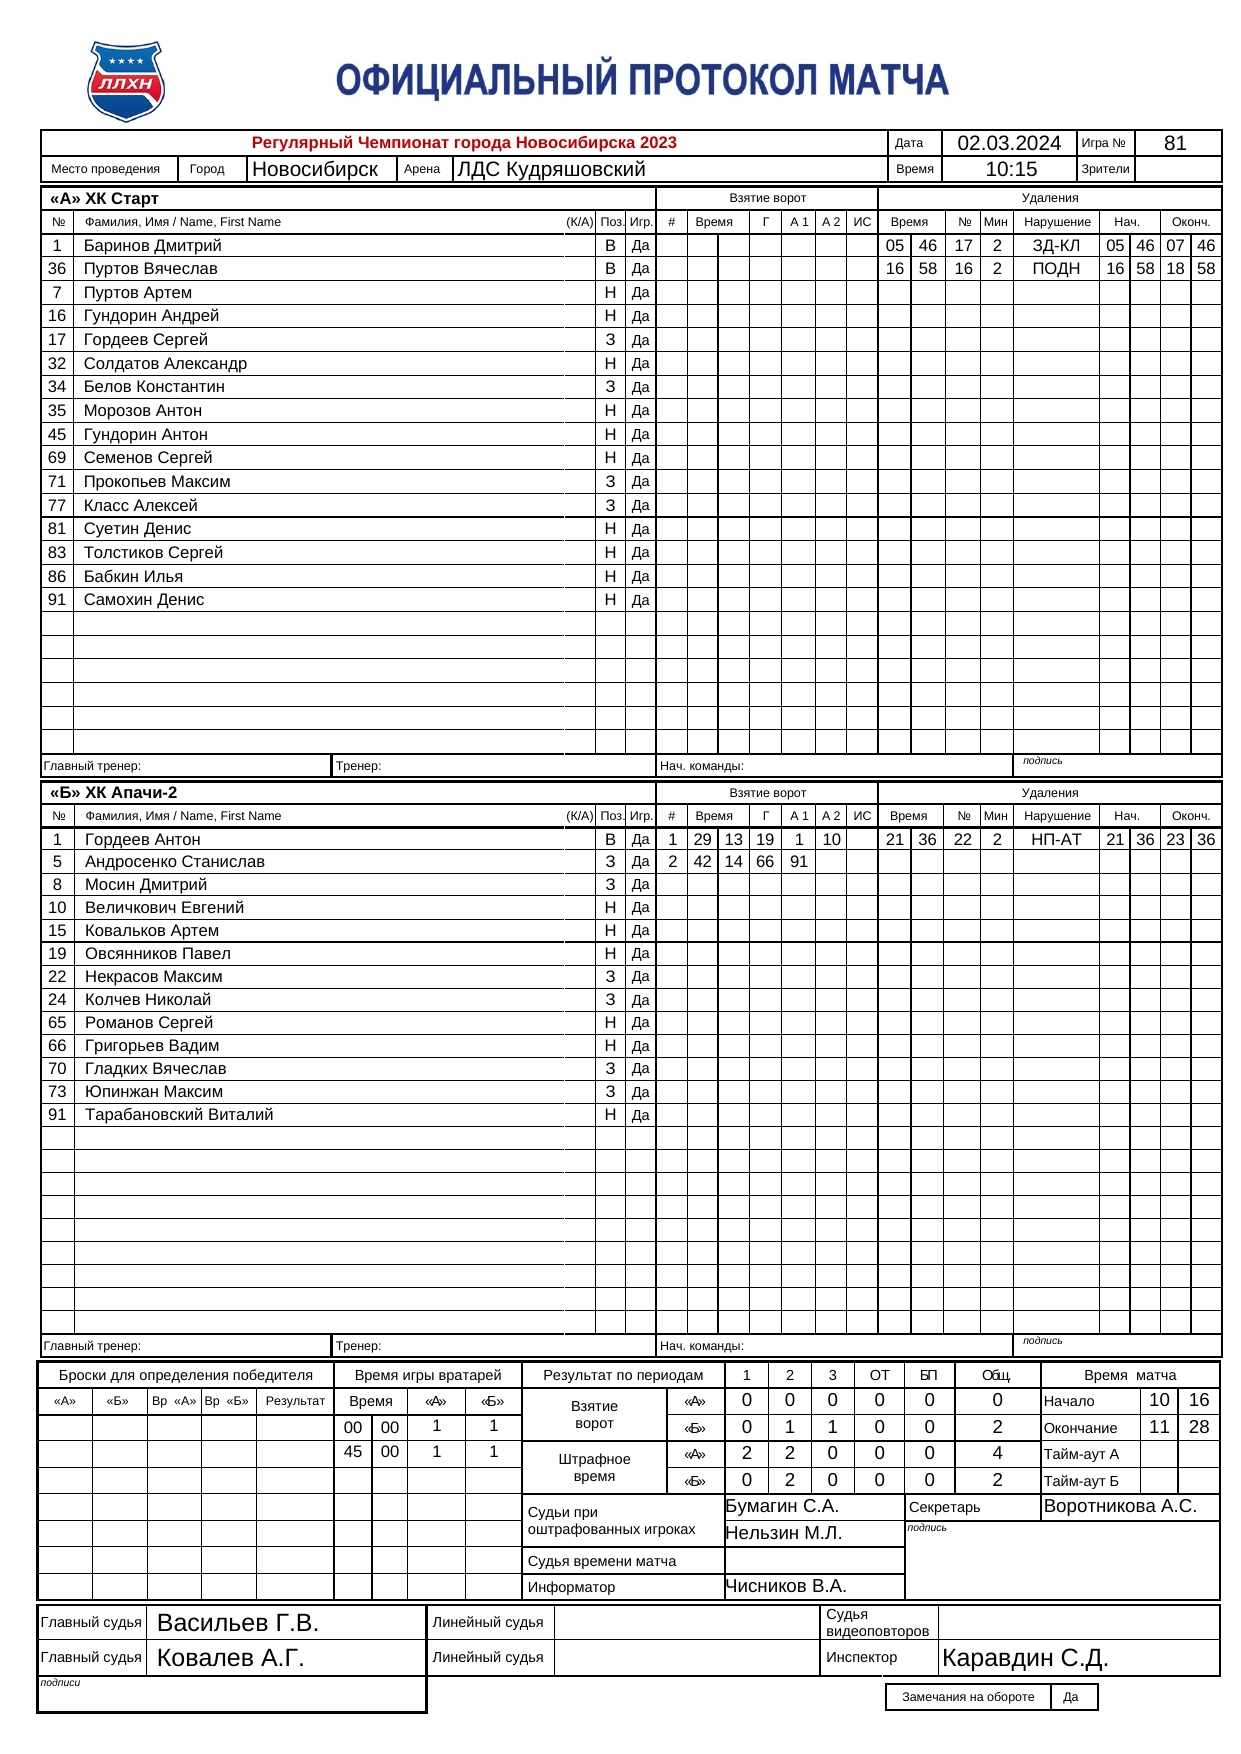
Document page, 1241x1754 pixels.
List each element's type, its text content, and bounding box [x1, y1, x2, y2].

table_cell [847, 518, 877, 540]
table_cell [816, 470, 846, 493]
table_cell [944, 966, 980, 987]
table_cell 0 [956, 1389, 1040, 1413]
table_cell [816, 1173, 846, 1195]
table_cell [1131, 966, 1160, 987]
table_cell [782, 966, 815, 987]
table_cell [1161, 518, 1190, 540]
table_cell [565, 235, 595, 256]
table_cell [1131, 1219, 1160, 1241]
table_cell [1100, 1035, 1129, 1057]
table_cell [657, 707, 687, 729]
table_cell [719, 281, 749, 303]
table_cell [1161, 1196, 1190, 1218]
table_cell [719, 1219, 749, 1241]
table_cell [1161, 1242, 1190, 1264]
table_cell [782, 943, 815, 964]
table_cell Игр. [626, 211, 655, 233]
table_cell [816, 850, 846, 872]
table_cell [912, 1127, 943, 1149]
table_cell [565, 518, 595, 540]
table_cell [782, 636, 815, 658]
table_cell [1161, 423, 1190, 445]
table_cell [879, 588, 910, 611]
table_cell [42, 659, 73, 682]
table_cell [847, 1058, 877, 1079]
table_cell [719, 1058, 749, 1079]
table_cell [42, 636, 73, 658]
table_cell [879, 281, 910, 303]
table_cell Н [596, 399, 625, 422]
table_cell [565, 966, 595, 987]
table_cell [408, 1547, 465, 1573]
table_cell [750, 1058, 781, 1079]
table_cell [1192, 683, 1221, 706]
table_cell [657, 423, 687, 445]
table_cell [148, 1441, 201, 1467]
table_cell [847, 896, 877, 918]
table_cell [981, 966, 1013, 987]
table_cell [1100, 541, 1129, 564]
table_cell [981, 730, 1013, 753]
table_cell 1 [466, 1441, 521, 1467]
table_cell 21 [879, 829, 910, 849]
table_cell [981, 636, 1013, 658]
table_cell [750, 1288, 781, 1310]
table_cell [946, 399, 980, 422]
table_header 1 [726, 1363, 768, 1387]
table_cell [657, 352, 687, 374]
table_cell 2 [769, 1468, 811, 1493]
table_cell [944, 1196, 980, 1218]
table_cell [39, 1441, 92, 1467]
table_cell [816, 399, 846, 422]
table_cell 0 [769, 1389, 811, 1413]
table_cell [1161, 1265, 1190, 1287]
table_cell [1100, 636, 1129, 658]
table_cell 29 [688, 829, 717, 849]
table_cell [39, 1521, 92, 1546]
table_cell [565, 1012, 595, 1033]
table_cell [879, 541, 910, 564]
table_cell [816, 1035, 846, 1057]
table_cell [1192, 636, 1221, 658]
table_cell [782, 257, 815, 280]
table_cell [1100, 588, 1129, 611]
table_cell [782, 1173, 815, 1195]
table_cell [816, 1219, 846, 1241]
table_cell [1014, 1311, 1099, 1333]
table_cell [1014, 1288, 1099, 1310]
table_cell [782, 1288, 815, 1310]
table_cell [1192, 541, 1221, 564]
table_header Взятие ворот [657, 783, 877, 803]
table_cell [148, 1547, 201, 1573]
table_cell [912, 565, 945, 587]
table_cell [688, 1150, 717, 1172]
table_cell [1192, 943, 1221, 964]
table_cell [912, 470, 945, 493]
table_cell [657, 494, 687, 516]
table_cell [657, 235, 687, 256]
table_cell [944, 1081, 980, 1103]
table_cell [1131, 1173, 1160, 1195]
table_cell Григорьев Вадим [75, 1035, 564, 1057]
table_cell Начало [1042, 1389, 1140, 1413]
table_cell 71 [42, 470, 73, 493]
table_cell [946, 423, 980, 445]
table_cell [42, 1150, 74, 1172]
table_cell [1014, 874, 1099, 895]
table_cell [912, 352, 945, 374]
table_cell [981, 1242, 1013, 1264]
table_cell [1161, 1127, 1190, 1149]
table_cell [202, 1547, 256, 1573]
table_header Общ. [956, 1363, 1040, 1387]
table_cell [912, 896, 943, 918]
table_cell 22 [944, 829, 980, 849]
table_cell [1014, 1173, 1099, 1195]
table_cell [816, 966, 846, 987]
table_cell [565, 874, 595, 895]
table_cell Нельзин М.Л. [726, 1521, 904, 1546]
table_cell [912, 1265, 943, 1287]
table_cell [565, 328, 595, 351]
table_cell Н [596, 1035, 625, 1057]
table_cell [981, 612, 1013, 634]
table_cell 0 [905, 1415, 954, 1440]
table_cell [596, 1219, 625, 1241]
table_cell [946, 588, 980, 611]
table_cell 0 [855, 1468, 904, 1493]
table_cell [879, 966, 910, 987]
table_cell Время [335, 1389, 407, 1413]
table_header Замечания на обороте [887, 1685, 1050, 1709]
table_cell 00 [335, 1416, 371, 1440]
table_cell [1131, 446, 1160, 469]
table_cell [657, 305, 687, 327]
table_cell [1131, 328, 1160, 351]
table_cell [719, 1288, 749, 1310]
table_cell [847, 730, 877, 753]
table_cell [1131, 896, 1160, 918]
table_cell [148, 1416, 201, 1440]
table_cell [1014, 1242, 1099, 1264]
table_cell [1014, 446, 1099, 469]
table_cell [626, 1196, 655, 1218]
table_cell [335, 1574, 371, 1599]
table_cell [847, 612, 877, 634]
table_cell [1192, 874, 1221, 895]
table_header «А» ХК Старт [42, 188, 655, 209]
table_cell 0 [726, 1389, 768, 1413]
table_cell Поз. [596, 805, 625, 826]
table_cell Колчев Николай [75, 989, 564, 1011]
table_cell Гундорин Антон [74, 423, 564, 445]
table_cell [373, 1494, 407, 1520]
table_cell [1192, 1219, 1221, 1241]
table_cell [1161, 683, 1190, 706]
table_cell [75, 1288, 564, 1310]
table_cell ЛДС Кудряшовский [454, 157, 887, 181]
table_cell [981, 1058, 1013, 1079]
table_cell [657, 565, 687, 587]
table_cell [1100, 446, 1129, 469]
table_cell [1131, 588, 1160, 611]
table_cell 0 [812, 1468, 854, 1493]
table_cell [879, 352, 910, 374]
table_cell [946, 541, 980, 564]
table_cell [1192, 1311, 1221, 1333]
table_cell [782, 1058, 815, 1079]
table_cell 1 [408, 1441, 465, 1467]
table_cell [981, 1196, 1013, 1218]
table_cell [1141, 1441, 1177, 1467]
table_cell [816, 541, 846, 564]
table_cell [408, 1574, 465, 1599]
table_cell 1 [657, 829, 687, 849]
table_cell «А» [39, 1389, 92, 1413]
table_cell 10 [816, 829, 846, 849]
table_cell 45 [335, 1441, 371, 1467]
table_cell [565, 683, 595, 706]
table_cell Да [626, 829, 655, 849]
table_cell 45 [42, 423, 73, 445]
table_cell [946, 565, 980, 587]
table_cell [1014, 305, 1099, 327]
table_cell [93, 1494, 147, 1520]
table_cell [1131, 1150, 1160, 1172]
table_cell [626, 612, 655, 634]
table_cell [719, 257, 749, 280]
table_cell [688, 920, 717, 941]
table_cell [782, 1104, 815, 1126]
table_cell [657, 1219, 687, 1241]
table_cell [93, 1547, 147, 1573]
table_cell 10 [1141, 1389, 1177, 1413]
table_cell [816, 376, 846, 398]
table_cell [657, 541, 687, 564]
table_cell [816, 257, 846, 280]
table_cell [816, 1127, 846, 1149]
table_cell [1100, 659, 1129, 682]
table_cell [1161, 874, 1190, 895]
table_cell [1014, 659, 1099, 682]
table_cell [912, 850, 943, 872]
table_cell 46 [1192, 235, 1221, 256]
table_cell [1161, 281, 1190, 303]
table_cell «А» [408, 1389, 465, 1413]
table_cell [946, 305, 980, 327]
table_cell [816, 874, 846, 895]
table_cell Да [626, 1058, 655, 1079]
table_cell [657, 1196, 687, 1218]
table_cell [879, 1012, 910, 1033]
table_cell Овсянников Павел [75, 943, 564, 964]
table_cell [1161, 1035, 1190, 1057]
table_cell З [596, 850, 625, 872]
table_cell [565, 446, 595, 469]
table_cell [782, 707, 815, 729]
table_cell [750, 376, 781, 398]
table_cell [93, 1441, 147, 1467]
table_cell [1100, 352, 1129, 374]
table_cell [596, 1173, 625, 1195]
table_cell [981, 920, 1013, 941]
table_cell [816, 328, 846, 351]
table_cell [944, 1150, 980, 1172]
table_cell [912, 1104, 943, 1126]
table_cell [1100, 1173, 1129, 1195]
table_cell 18 [1161, 257, 1190, 280]
table_cell [1131, 989, 1160, 1011]
table_cell 13 [719, 829, 749, 849]
table_cell [879, 565, 910, 587]
table_cell [879, 1311, 910, 1333]
table_cell [719, 565, 749, 587]
table_cell Да [626, 494, 655, 516]
table_cell подпись [1014, 1335, 1221, 1356]
table_cell [719, 896, 749, 918]
table_cell 58 [912, 257, 945, 280]
table_cell Каравдин С.Д. [939, 1640, 1219, 1675]
table_cell [816, 1104, 846, 1126]
table_cell [688, 707, 717, 729]
table_cell [847, 494, 877, 516]
table_cell [1014, 612, 1099, 634]
table_cell [981, 707, 1013, 729]
table_cell Бумагин С.А. [726, 1495, 904, 1520]
table_cell [879, 1288, 910, 1310]
table_cell Новосибирск [248, 157, 396, 181]
table_cell [688, 1196, 717, 1218]
table_cell [946, 328, 980, 351]
table_cell 66 [750, 850, 781, 872]
table_cell [1131, 281, 1160, 303]
table_cell [847, 989, 877, 1011]
table_cell [981, 683, 1013, 706]
table_cell [408, 1521, 465, 1546]
table_cell [466, 1521, 521, 1546]
table_cell [1131, 541, 1160, 564]
table_cell «Б» [668, 1468, 724, 1493]
table_cell 1 [812, 1415, 854, 1440]
table_cell [912, 494, 945, 516]
table_cell Н [596, 446, 625, 469]
table_cell Да [626, 305, 655, 327]
table_cell [750, 989, 781, 1011]
table_header Взятие ворот [657, 188, 877, 209]
table_cell (К/А) [565, 805, 595, 826]
table_cell 0 [726, 1415, 768, 1440]
table_cell [750, 966, 781, 987]
table_cell Самохин Денис [74, 588, 564, 611]
table_cell Да [626, 423, 655, 445]
table_cell [1100, 920, 1129, 941]
table_cell Результат [257, 1389, 333, 1413]
table_cell [946, 659, 980, 682]
table_cell [1131, 376, 1160, 398]
table_cell [74, 683, 564, 706]
table_cell [688, 612, 717, 634]
table_cell [981, 1219, 1013, 1241]
table_cell [1100, 1196, 1129, 1218]
table_cell Н [596, 305, 625, 327]
table_cell [42, 707, 73, 729]
table_cell [782, 235, 815, 256]
table_cell [626, 1219, 655, 1241]
table_cell [750, 896, 781, 918]
table_cell [1131, 636, 1160, 658]
table_cell [847, 305, 877, 327]
table_cell [596, 1311, 625, 1333]
table_cell [565, 1311, 595, 1333]
table_cell Ковальков Артем [75, 920, 564, 941]
table_header «Б» ХК Апачи-2 [42, 783, 655, 803]
table_cell [565, 1058, 595, 1079]
table_cell [782, 352, 815, 374]
table_cell 35 [42, 399, 73, 422]
table_cell [1014, 707, 1099, 729]
table_cell [782, 423, 815, 445]
table_cell [981, 518, 1013, 540]
table_cell [946, 518, 980, 540]
table_cell [1100, 1127, 1129, 1149]
table_cell В [596, 257, 625, 280]
table_cell [626, 1127, 655, 1149]
table_cell Арена [398, 157, 452, 181]
table_cell [912, 399, 945, 422]
table_cell [939, 1606, 1219, 1639]
table_cell [42, 1265, 74, 1287]
table_cell З [596, 989, 625, 1011]
table_cell Главный тренер: [42, 1335, 330, 1356]
table_cell [879, 305, 910, 327]
table_cell [816, 305, 846, 327]
table_cell [257, 1468, 333, 1493]
table_cell [912, 305, 945, 327]
table_cell ИС [847, 211, 877, 233]
table_cell [944, 989, 980, 1011]
table_cell [1192, 352, 1221, 374]
table_cell [981, 989, 1013, 1011]
table_cell [1192, 1150, 1221, 1172]
table_cell [1100, 518, 1129, 540]
table_cell [596, 730, 625, 753]
table_cell [750, 1012, 781, 1033]
table_cell [626, 683, 655, 706]
table_cell [782, 565, 815, 587]
table_cell Андросенко Станислав [75, 850, 564, 872]
table_cell 16 [42, 305, 73, 327]
table_cell [750, 1104, 781, 1126]
table_cell [1161, 707, 1190, 729]
table_cell [596, 1150, 625, 1172]
table_cell [981, 281, 1013, 303]
table_cell [1014, 423, 1099, 445]
table_cell [719, 683, 749, 706]
table_cell [688, 966, 717, 987]
table_cell Игр. [626, 805, 655, 826]
table_cell [719, 588, 749, 611]
table_cell [257, 1574, 333, 1599]
table_cell [847, 683, 877, 706]
table_cell [596, 1242, 625, 1264]
table_cell [981, 1012, 1013, 1033]
table_cell [750, 1035, 781, 1057]
table_cell Тренер: [333, 755, 655, 776]
table_cell [657, 1127, 687, 1149]
table_cell [257, 1521, 333, 1546]
table_cell [719, 707, 749, 729]
table_cell 2 [726, 1442, 768, 1467]
table_cell [657, 920, 687, 941]
table_cell [1014, 328, 1099, 351]
table_cell [1136, 157, 1221, 181]
table_cell [782, 1150, 815, 1172]
table_cell [596, 659, 625, 682]
table_cell [816, 518, 846, 540]
table_cell [719, 470, 749, 493]
table_cell [42, 1127, 74, 1149]
table_cell [879, 920, 910, 941]
table_cell [816, 1265, 846, 1287]
table_cell [782, 399, 815, 422]
table_cell Толстиков Сергей [74, 541, 564, 564]
table_cell НП-АТ [1014, 829, 1099, 849]
table_cell Да [626, 235, 655, 256]
table_cell Линейный судья [428, 1606, 554, 1639]
table_cell [1161, 1173, 1190, 1195]
table_cell 11 [1141, 1415, 1177, 1440]
table_cell Белов Константин [74, 376, 564, 398]
table_cell [688, 328, 717, 351]
table_cell [565, 730, 595, 753]
table_cell [1161, 494, 1190, 516]
table_cell Некрасов Максим [75, 966, 564, 987]
table_cell [565, 659, 595, 682]
table_cell [1014, 518, 1099, 540]
table_cell Н [596, 943, 625, 964]
table_cell [816, 1058, 846, 1079]
table_cell [912, 328, 945, 351]
table_cell Мин [981, 805, 1013, 826]
table_cell [816, 612, 846, 634]
table_cell ПОДН [1014, 257, 1099, 280]
table_cell [1014, 1012, 1099, 1033]
table_cell [688, 588, 717, 611]
table_cell [981, 494, 1013, 516]
table_cell Да [626, 565, 655, 587]
table_cell [202, 1468, 256, 1493]
table_cell [912, 1173, 943, 1195]
table_cell [782, 518, 815, 540]
table_cell [1014, 730, 1099, 753]
table_cell [981, 659, 1013, 682]
table_cell Время [879, 211, 945, 233]
table_cell [879, 1242, 910, 1264]
table_cell 58 [1192, 257, 1221, 280]
table_cell Нач. команды: [657, 755, 1012, 776]
table_cell [688, 470, 717, 493]
table_header Время игры вратарей [335, 1363, 521, 1387]
table_cell [74, 730, 564, 753]
table_cell [1100, 494, 1129, 516]
table_cell [626, 730, 655, 753]
table_cell [782, 494, 815, 516]
table_cell [466, 1494, 521, 1520]
table_cell Секретарь [906, 1495, 1040, 1520]
table_cell Н [596, 1012, 625, 1033]
table_cell [719, 966, 749, 987]
table_cell [1192, 707, 1221, 729]
table_cell [257, 1441, 333, 1467]
table_cell [1161, 1104, 1190, 1126]
table_cell Да [626, 1081, 655, 1103]
table_cell [596, 1196, 625, 1218]
table_cell [816, 1150, 846, 1172]
table_cell [883, 1677, 1220, 1681]
table_cell 34 [42, 376, 73, 398]
table_cell Н [596, 896, 625, 918]
table_cell З [596, 1058, 625, 1079]
table_cell [688, 659, 717, 682]
table_cell подпись [906, 1522, 1219, 1599]
table_cell [847, 470, 877, 493]
table_cell [596, 1265, 625, 1287]
table_cell 0 [855, 1442, 904, 1467]
table_cell Главный судья [39, 1640, 146, 1675]
table_cell 24 [42, 989, 74, 1011]
table_cell [912, 989, 943, 1011]
table_cell [981, 470, 1013, 493]
table_cell [879, 1035, 910, 1057]
table_cell [944, 1127, 980, 1149]
table_cell 4 [956, 1442, 1040, 1467]
table_cell [981, 1104, 1013, 1126]
table_cell [565, 920, 595, 941]
table_cell [981, 446, 1013, 469]
table_cell Н [596, 1104, 625, 1126]
table_cell [565, 989, 595, 1011]
table_cell [565, 1150, 595, 1172]
table_cell [847, 565, 877, 587]
table_header Броски для определения победителя [39, 1363, 333, 1387]
table_cell 8 [42, 874, 74, 895]
table_cell 22 [42, 966, 74, 987]
table_cell 19 [750, 829, 781, 849]
table_cell [782, 1012, 815, 1033]
table_cell Да [626, 399, 655, 422]
table_cell [657, 1242, 687, 1264]
table_cell [719, 328, 749, 351]
table_cell «А» [668, 1442, 724, 1467]
table_cell [782, 683, 815, 706]
table_cell [257, 1494, 333, 1520]
table_cell [93, 1468, 147, 1493]
table_cell [657, 612, 687, 634]
table_cell 46 [912, 235, 945, 256]
table_cell [555, 1606, 819, 1639]
table_cell [719, 305, 749, 327]
table_cell Фамилия, Имя / Name, First Name [74, 211, 565, 233]
table_cell # [657, 211, 687, 233]
table_cell [719, 235, 749, 256]
table_cell [1192, 1173, 1221, 1195]
table_cell [657, 1104, 687, 1126]
table_cell [74, 612, 564, 634]
table_cell [750, 730, 781, 753]
table_cell [750, 1081, 781, 1103]
table_cell [565, 1242, 595, 1264]
table_cell [879, 989, 910, 1011]
table_cell [912, 518, 945, 540]
table_cell 05 [879, 235, 910, 256]
table_cell [719, 636, 749, 658]
table_cell Да [626, 1104, 655, 1126]
table_cell [565, 1035, 595, 1057]
table_cell [42, 1311, 74, 1333]
table_cell [688, 683, 717, 706]
table_cell Время [688, 211, 749, 233]
table_cell [657, 446, 687, 469]
table_cell [1100, 305, 1129, 327]
picture [5, 28, 1179, 129]
table_cell Семенов Сергей [74, 446, 564, 469]
table_cell [847, 659, 877, 682]
table_cell [944, 1012, 980, 1033]
table_cell [750, 235, 781, 256]
table_cell [1014, 1265, 1099, 1287]
table_cell [1100, 612, 1129, 634]
table_cell [944, 1242, 980, 1264]
table_cell [1014, 1035, 1099, 1057]
table_cell 42 [688, 850, 717, 872]
table_cell [847, 943, 877, 964]
table_cell 0 [812, 1442, 854, 1467]
table_cell [1192, 565, 1221, 587]
table_cell 65 [42, 1012, 74, 1033]
table_cell [847, 1127, 877, 1149]
table_cell [1131, 470, 1160, 493]
table_cell [879, 1127, 910, 1149]
table_header Время матча [1042, 1363, 1219, 1387]
table_cell [74, 707, 564, 729]
table_cell [1161, 659, 1190, 682]
table_cell Да [626, 281, 655, 303]
table_cell [912, 588, 945, 611]
table_cell Чисников В.А. [726, 1575, 904, 1599]
table_cell [782, 328, 815, 351]
table_cell [657, 1265, 687, 1287]
table_cell 23 [1161, 829, 1190, 849]
table_cell [1192, 989, 1221, 1011]
table_cell [750, 588, 781, 611]
table_cell [719, 1150, 749, 1172]
table_header 2 [769, 1363, 811, 1387]
table_cell [335, 1547, 371, 1573]
table_cell [816, 1288, 846, 1310]
table_cell [847, 1288, 877, 1310]
table_cell [596, 612, 625, 634]
table_cell [688, 423, 717, 445]
table_cell [626, 1311, 655, 1333]
table_cell Информатор [523, 1575, 724, 1599]
table_cell [1014, 565, 1099, 587]
table_cell [847, 1081, 877, 1103]
table_cell [912, 659, 945, 682]
table_cell [981, 1127, 1013, 1149]
table_cell [565, 1265, 595, 1287]
table_cell [1192, 1265, 1221, 1287]
table_cell [847, 850, 877, 872]
table_cell [847, 920, 877, 941]
table_cell Гладких Вячеслав [75, 1058, 564, 1079]
table_cell [688, 352, 717, 374]
table_cell [93, 1574, 147, 1599]
table_cell [912, 1311, 943, 1333]
table_cell Гундорин Андрей [74, 305, 564, 327]
table_cell [1100, 423, 1129, 445]
table_cell [1161, 1012, 1190, 1033]
table_cell [657, 1081, 687, 1103]
table_header Результат по периодам [523, 1363, 724, 1387]
table_cell [750, 399, 781, 422]
table_cell [1161, 588, 1190, 611]
table_cell Н [596, 352, 625, 374]
table_cell [981, 874, 1013, 895]
table_cell Нач. [1100, 805, 1160, 826]
table_cell [782, 588, 815, 611]
table_cell А 2 [816, 805, 846, 826]
table_cell (К/А) [565, 211, 595, 233]
table_cell [750, 707, 781, 729]
table_cell Вр «А» [148, 1389, 201, 1413]
table_cell [946, 730, 980, 753]
table_cell [981, 1311, 1013, 1333]
table_cell [816, 1311, 846, 1333]
table_cell [750, 470, 781, 493]
table_cell [912, 1242, 943, 1264]
table_cell [782, 1081, 815, 1103]
table_cell Да [626, 1035, 655, 1057]
table_cell [750, 1127, 781, 1149]
table_cell [565, 1127, 595, 1149]
table_cell [688, 1173, 717, 1195]
table_cell 05 [1100, 235, 1129, 256]
table_cell 2 [956, 1415, 1040, 1440]
table_cell [719, 1035, 749, 1057]
table_cell Зрители [1078, 157, 1134, 181]
table_cell 70 [42, 1058, 74, 1079]
table_cell [981, 1081, 1013, 1103]
table_cell [1161, 612, 1190, 634]
table_cell [750, 446, 781, 469]
table_cell [981, 1173, 1013, 1195]
table_cell [981, 896, 1013, 918]
table_cell 77 [42, 494, 73, 516]
table_cell [657, 328, 687, 351]
table_cell [981, 850, 1013, 872]
table_cell 17 [42, 328, 73, 351]
table_header Дата [889, 131, 941, 155]
table_cell ЗД-КЛ [1014, 235, 1099, 256]
table_cell [373, 1547, 407, 1573]
table_cell [944, 1104, 980, 1126]
table_header 81 [1136, 131, 1221, 155]
table_cell [879, 943, 910, 964]
table_cell [946, 494, 980, 516]
table_cell 10 [42, 896, 74, 918]
table_cell [688, 565, 717, 587]
table_cell [1192, 1288, 1221, 1310]
table_cell [750, 257, 781, 280]
table_cell [565, 376, 595, 398]
table_cell [816, 1196, 846, 1218]
table_cell [1131, 1311, 1160, 1333]
table_cell Величкович Евгений [75, 896, 564, 918]
table_cell [148, 1468, 201, 1493]
table_cell [1014, 989, 1099, 1011]
table_cell [912, 1081, 943, 1103]
table_cell [1192, 518, 1221, 540]
table_cell [847, 281, 877, 303]
table_cell [879, 612, 910, 634]
table_cell А 1 [782, 211, 815, 233]
table_cell [1100, 470, 1129, 493]
table_cell [816, 636, 846, 658]
table_cell [688, 1081, 717, 1103]
table_cell [39, 1574, 92, 1599]
table_cell [1131, 1127, 1160, 1149]
table_cell [373, 1574, 407, 1599]
table_cell [75, 1219, 564, 1241]
table_cell Н [596, 541, 625, 564]
table_cell [1014, 541, 1099, 564]
table_cell [879, 683, 910, 706]
table_cell 2 [981, 257, 1013, 280]
table_cell [944, 1265, 980, 1287]
table_cell [750, 1219, 781, 1241]
table_cell [688, 376, 717, 398]
table_cell 36 [42, 257, 73, 280]
table_cell [688, 943, 717, 964]
table_cell [944, 1311, 980, 1333]
table_cell [1131, 1196, 1160, 1218]
table_cell [1100, 874, 1129, 895]
table_cell [626, 636, 655, 658]
table_cell [1131, 565, 1160, 587]
table_cell [719, 423, 749, 445]
table_cell 36 [1192, 829, 1221, 849]
table_cell Тайм-аут Б [1042, 1468, 1140, 1493]
table_cell [912, 636, 945, 658]
table_cell № [42, 211, 73, 233]
table_cell [565, 470, 595, 493]
table_cell [565, 1104, 595, 1126]
table_cell # [657, 805, 687, 826]
table_cell [565, 281, 595, 303]
table_cell 58 [1131, 257, 1160, 280]
table_cell [39, 1494, 92, 1520]
table_cell [373, 1468, 407, 1493]
table_cell [912, 1219, 943, 1241]
table_cell [1161, 920, 1190, 941]
table_cell [202, 1416, 256, 1440]
table_cell [816, 423, 846, 445]
table_cell [719, 659, 749, 682]
table_cell [1100, 1058, 1129, 1079]
table_cell [1161, 966, 1190, 987]
table_header БП [905, 1363, 954, 1387]
table_cell [750, 518, 781, 540]
table_cell [1014, 470, 1099, 493]
table_cell [782, 1219, 815, 1241]
table_cell [657, 1311, 687, 1333]
table_cell [565, 707, 595, 729]
table_cell [944, 943, 980, 964]
table_cell [1161, 1288, 1190, 1310]
table_cell 2 [956, 1468, 1040, 1493]
table_cell [719, 943, 749, 964]
table_cell [42, 1219, 74, 1241]
table_cell 73 [42, 1081, 74, 1103]
table_cell [847, 1150, 877, 1172]
table_cell [816, 989, 846, 1011]
table_cell [1014, 896, 1099, 918]
table_cell [688, 305, 717, 327]
table_cell [847, 352, 877, 374]
table_cell [719, 376, 749, 398]
table_cell Окончание [1042, 1415, 1140, 1440]
table_cell Пуртов Артем [74, 281, 564, 303]
table_cell [879, 896, 910, 918]
table_cell [466, 1468, 521, 1493]
table_cell [596, 707, 625, 729]
table_cell [335, 1521, 371, 1546]
table_cell [719, 1173, 749, 1195]
table_cell [75, 1265, 564, 1287]
table_cell Да [626, 376, 655, 398]
table_cell Да [626, 966, 655, 987]
table_cell Гордеев Антон [75, 829, 564, 849]
table_cell Солдатов Александр [74, 352, 564, 374]
table_cell [1161, 730, 1190, 753]
table_cell [981, 305, 1013, 327]
table_cell [1014, 588, 1099, 611]
table_cell [750, 352, 781, 374]
table_cell [782, 446, 815, 469]
table_cell 5 [42, 850, 74, 872]
table_cell В [596, 829, 625, 849]
table_cell [42, 683, 73, 706]
table_cell Юпинжан Максим [75, 1081, 564, 1103]
table_cell [750, 1173, 781, 1195]
table_cell [944, 1035, 980, 1057]
table_cell Взятие ворот [523, 1389, 666, 1440]
table_cell [782, 730, 815, 753]
table_cell [944, 896, 980, 918]
table_cell [879, 659, 910, 682]
table_cell [688, 730, 717, 753]
table_cell [1014, 636, 1099, 658]
table_cell [1192, 1127, 1221, 1149]
table_cell 7 [42, 281, 73, 303]
table_cell Тарабановский Виталий [75, 1104, 564, 1126]
table_cell [565, 1219, 595, 1241]
table_cell Фамилия, Имя / Name, First Name [75, 805, 565, 826]
table_cell [657, 896, 687, 918]
table_cell [879, 376, 910, 398]
table_cell [1100, 1311, 1129, 1333]
table_cell Воротникова А.С. [1042, 1495, 1219, 1520]
table_cell [1192, 470, 1221, 493]
table_cell Да [626, 446, 655, 469]
table_cell [565, 352, 595, 374]
table_cell [1131, 1012, 1160, 1033]
table_cell [1161, 376, 1190, 398]
table_cell [565, 541, 595, 564]
table_cell [565, 1288, 595, 1310]
table_cell [719, 874, 749, 895]
table_cell [879, 1196, 910, 1218]
table_cell [981, 1035, 1013, 1057]
table_cell [981, 352, 1013, 374]
table_cell [1014, 920, 1099, 941]
table_cell [1014, 1150, 1099, 1172]
table_cell [688, 1219, 717, 1241]
table_cell [626, 1173, 655, 1195]
table_cell Н [596, 423, 625, 445]
table_header Удаления [879, 188, 1221, 209]
table_cell подпись [1014, 755, 1221, 776]
table_cell [1131, 683, 1160, 706]
table_cell Оконч. [1161, 211, 1221, 233]
table_cell 36 [1131, 829, 1160, 849]
table_cell [565, 305, 595, 327]
table_cell [944, 1058, 980, 1079]
table_cell [688, 1058, 717, 1079]
table_cell [782, 1196, 815, 1218]
table_cell 16 [1100, 257, 1129, 280]
table_cell [1131, 612, 1160, 634]
table_cell [1141, 1468, 1177, 1493]
table_cell [944, 1288, 980, 1310]
table_cell [946, 376, 980, 398]
table_cell [1131, 850, 1160, 872]
table_cell З [596, 328, 625, 351]
table_cell [1099, 1682, 1220, 1711]
table_cell [688, 518, 717, 540]
table_cell [1100, 328, 1129, 351]
table_cell [466, 1574, 521, 1599]
table_cell Судья времени матча [523, 1548, 724, 1573]
table_cell [657, 257, 687, 280]
table_cell [1192, 896, 1221, 918]
table_cell [335, 1468, 371, 1493]
table_cell [657, 399, 687, 422]
table_cell Тренер: [333, 1335, 655, 1356]
table_cell 2 [981, 235, 1013, 256]
table_cell [1131, 518, 1160, 540]
table_cell 16 [879, 257, 910, 280]
table_cell [1014, 281, 1099, 303]
table_cell [847, 874, 877, 895]
table_cell Да [626, 989, 655, 1011]
table_cell № [946, 211, 980, 233]
table_cell [719, 352, 749, 374]
table_cell [981, 328, 1013, 351]
table_cell [1161, 1311, 1190, 1333]
table_cell [1131, 494, 1160, 516]
table_cell [816, 352, 846, 374]
table_cell [688, 281, 717, 303]
table_cell [847, 1311, 877, 1333]
table_cell [816, 896, 846, 918]
table_cell [719, 730, 749, 753]
table_cell [782, 989, 815, 1011]
table_cell [879, 1104, 910, 1126]
table_cell 2 [981, 829, 1013, 849]
table_cell Н [596, 920, 625, 941]
table_cell Да [626, 588, 655, 611]
table_cell [565, 829, 595, 849]
table_cell [719, 1265, 749, 1287]
table_cell [688, 1288, 717, 1310]
table_cell З [596, 874, 625, 895]
table_header Да [1052, 1685, 1097, 1709]
table_cell Время [688, 805, 749, 826]
table_cell [1192, 1035, 1221, 1057]
table_cell [879, 1058, 910, 1079]
table_cell [657, 730, 687, 753]
table_cell Г [750, 805, 781, 826]
table_cell [565, 612, 595, 634]
table_cell 0 [905, 1389, 954, 1413]
table_cell Нач. [1100, 211, 1160, 233]
table_cell [1100, 1242, 1129, 1264]
table_cell [1014, 399, 1099, 422]
table_cell 00 [373, 1441, 407, 1467]
table_cell [1100, 281, 1129, 303]
table_cell 0 [855, 1389, 904, 1413]
table_cell [1192, 305, 1221, 327]
table_cell [596, 683, 625, 706]
table_cell 1 [782, 829, 815, 849]
table_cell [1131, 920, 1160, 941]
table_cell 10:15 [943, 157, 1076, 181]
table_cell [946, 281, 980, 303]
table_cell [1100, 943, 1129, 964]
table_cell [946, 636, 980, 658]
table_cell [657, 376, 687, 398]
table_cell [981, 376, 1013, 398]
table_cell [688, 1127, 717, 1149]
table_cell [1161, 943, 1190, 964]
table_cell [1100, 683, 1129, 706]
table_cell [1192, 376, 1221, 398]
table_cell Время [889, 157, 941, 181]
table_cell Да [626, 352, 655, 374]
table_cell [912, 1196, 943, 1218]
table_cell [847, 235, 877, 256]
table_cell [782, 541, 815, 564]
table_cell Город [179, 157, 246, 181]
table_cell 32 [42, 352, 73, 374]
table_cell [93, 1521, 147, 1546]
table_cell [946, 612, 980, 634]
table_cell Бабкин Илья [74, 565, 564, 587]
table_cell [42, 612, 73, 634]
table_cell [42, 1173, 74, 1195]
table_cell Нарушение [1014, 805, 1099, 826]
table_cell [816, 730, 846, 753]
table_cell [1192, 1104, 1221, 1126]
table_cell [847, 966, 877, 987]
table_cell [657, 1012, 687, 1033]
table_cell [657, 1035, 687, 1057]
table_cell [719, 612, 749, 634]
table_cell [565, 850, 595, 872]
table_cell Штрафное время [523, 1442, 666, 1493]
table_cell [1014, 1081, 1099, 1103]
table_cell [1131, 707, 1160, 729]
table_cell [565, 1081, 595, 1103]
table_cell [1192, 1058, 1221, 1079]
table_cell [750, 541, 781, 564]
table_cell [1014, 943, 1099, 964]
table_cell [657, 518, 687, 540]
table_cell «Б» [668, 1415, 724, 1440]
table_cell А 2 [816, 211, 846, 233]
table_cell Н [596, 588, 625, 611]
table_cell 00 [373, 1416, 407, 1440]
table_cell [1100, 989, 1129, 1011]
table_cell 46 [1131, 235, 1160, 256]
table_cell [565, 588, 595, 611]
table_cell Линейный судья [428, 1640, 554, 1675]
table_cell [565, 494, 595, 516]
table_cell [816, 683, 846, 706]
table_cell [946, 470, 980, 493]
table_cell [879, 518, 910, 540]
table_cell [1131, 352, 1160, 374]
table_cell [816, 235, 846, 256]
table_cell Да [626, 257, 655, 280]
table_cell [1131, 1058, 1160, 1079]
table_cell [719, 1311, 749, 1333]
table_cell [847, 588, 877, 611]
table_cell [657, 683, 687, 706]
table_cell [1192, 1196, 1221, 1218]
table_cell [750, 943, 781, 964]
table_cell [879, 1173, 910, 1195]
table_cell [373, 1521, 407, 1546]
table_cell З [596, 376, 625, 398]
table_cell [1192, 966, 1221, 987]
table_cell [1161, 636, 1190, 658]
table_cell [1100, 966, 1129, 987]
table_cell [847, 829, 877, 849]
table_cell [912, 376, 945, 398]
table_cell [719, 1104, 749, 1126]
table_cell [750, 659, 781, 682]
table_cell [946, 707, 980, 729]
table_cell [879, 1219, 910, 1241]
table_cell [944, 874, 980, 895]
table_cell [847, 1035, 877, 1057]
table_cell Суетин Денис [74, 518, 564, 540]
table_cell [879, 328, 910, 351]
table_cell [981, 1265, 1013, 1287]
table_cell В [596, 235, 625, 256]
table_cell [688, 399, 717, 422]
table_cell [1131, 943, 1160, 964]
table_cell [719, 920, 749, 941]
table_cell Баринов Дмитрий [74, 235, 564, 256]
table_cell Морозов Антон [74, 399, 564, 422]
table_cell [816, 707, 846, 729]
table_cell [1100, 707, 1129, 729]
table_cell 15 [42, 920, 74, 941]
table_cell [946, 683, 980, 706]
table_header 02.03.2024 [943, 131, 1076, 155]
table_cell 0 [855, 1415, 904, 1440]
table_cell [912, 1058, 943, 1079]
table_header 3 [812, 1363, 854, 1387]
table_cell [565, 1196, 595, 1218]
table_cell Нарушение [1014, 211, 1099, 233]
table_cell 16 [946, 257, 980, 280]
table_cell 07 [1161, 235, 1190, 256]
table_cell [847, 636, 877, 658]
table_cell [688, 1104, 717, 1126]
table_cell Романов Сергей [75, 1012, 564, 1033]
table_cell [1131, 1288, 1160, 1310]
table_cell [1131, 1035, 1160, 1057]
table_cell 14 [719, 850, 749, 872]
table_cell [719, 1012, 749, 1033]
table_cell [816, 588, 846, 611]
table_cell [782, 305, 815, 327]
table_cell [202, 1494, 256, 1520]
table_cell [750, 1242, 781, 1264]
table_cell [688, 636, 717, 658]
table_cell [565, 943, 595, 964]
table_cell [42, 730, 73, 753]
table_cell [782, 612, 815, 634]
table_cell [879, 1265, 910, 1287]
table_cell [816, 943, 846, 964]
table_cell Да [626, 874, 655, 895]
table_cell [750, 494, 781, 516]
table_cell [688, 1035, 717, 1057]
table_cell [782, 1127, 815, 1149]
table_cell [981, 423, 1013, 445]
table_cell 36 [912, 829, 943, 849]
table_cell [39, 1547, 92, 1573]
table_cell Поз. [596, 211, 625, 233]
table_cell [879, 446, 910, 469]
table_cell [847, 1012, 877, 1033]
table_cell [816, 1242, 846, 1264]
table_cell [657, 1173, 687, 1195]
table_cell [657, 966, 687, 987]
table_cell [626, 659, 655, 682]
table_cell [750, 328, 781, 351]
table_cell [39, 1416, 92, 1440]
table_cell [1100, 1219, 1129, 1241]
table_cell [148, 1494, 201, 1520]
table_cell [1161, 1219, 1190, 1241]
table_cell 17 [946, 235, 980, 256]
table_cell [847, 399, 877, 422]
table_cell ИС [847, 805, 877, 826]
table_cell [847, 1173, 877, 1195]
table_cell 69 [42, 446, 73, 469]
table_cell [74, 659, 564, 682]
table_cell Класс Алексей [74, 494, 564, 516]
table_cell [719, 494, 749, 516]
table_cell [719, 399, 749, 422]
table_cell [719, 446, 749, 469]
table_cell [335, 1494, 371, 1520]
table_cell [657, 874, 687, 895]
table_cell [1014, 1058, 1099, 1079]
table_cell [39, 1468, 92, 1493]
table_cell [688, 989, 717, 1011]
table_cell [1192, 328, 1221, 351]
table_cell [1131, 423, 1160, 445]
table_cell [719, 518, 749, 540]
table_cell 1 [769, 1415, 811, 1440]
table_cell 86 [42, 565, 73, 587]
table_cell [879, 707, 910, 729]
table_cell Оконч. [1161, 805, 1221, 826]
table_cell [782, 1265, 815, 1287]
table_cell Да [626, 541, 655, 564]
table_cell 2 [769, 1442, 811, 1467]
table_cell [912, 874, 943, 895]
table_cell [1100, 1150, 1129, 1172]
table_cell Н [596, 281, 625, 303]
table_cell 83 [42, 541, 73, 564]
table_cell «А» [668, 1389, 724, 1413]
table_cell [688, 541, 717, 564]
table_cell Н [596, 518, 625, 540]
table_cell [75, 1127, 564, 1149]
table_cell [981, 943, 1013, 964]
table_cell Прокопьев Максим [74, 470, 564, 493]
table_cell [879, 730, 910, 753]
table_cell Да [626, 850, 655, 872]
table_cell [719, 989, 749, 1011]
table_cell 1 [42, 829, 74, 849]
table_cell [847, 541, 877, 564]
table_cell [782, 1311, 815, 1333]
table_cell [782, 281, 815, 303]
table_cell [782, 659, 815, 682]
table_cell [1161, 352, 1190, 374]
table_cell Время [879, 805, 943, 826]
table_cell [879, 874, 910, 895]
table_cell [912, 1012, 943, 1033]
table_cell [1179, 1441, 1219, 1467]
table_cell [1192, 588, 1221, 611]
table_cell Мосин Дмитрий [75, 874, 564, 895]
table_cell Васильев Г.В. [147, 1606, 425, 1639]
table_cell [1014, 1196, 1099, 1218]
table_cell [726, 1548, 904, 1573]
table_cell [688, 874, 717, 895]
table_cell [1014, 494, 1099, 516]
table_cell 91 [42, 1104, 74, 1126]
table_cell [1192, 730, 1221, 753]
table_cell Нач. команды: [657, 1335, 1012, 1356]
table_cell [688, 896, 717, 918]
table_cell [1161, 989, 1190, 1011]
table_cell [688, 1265, 717, 1287]
table_cell [202, 1521, 256, 1546]
table_cell 1 [466, 1416, 521, 1440]
table_cell [912, 541, 945, 564]
table_cell [1100, 1265, 1129, 1287]
table_cell [1131, 1242, 1160, 1264]
table_cell 28 [1179, 1415, 1219, 1440]
table_cell [847, 707, 877, 729]
table_cell 91 [782, 850, 815, 872]
table_cell [428, 1677, 882, 1711]
table_cell [1014, 1127, 1099, 1149]
table_cell [1014, 850, 1099, 872]
table_cell [944, 850, 980, 872]
table_cell З [596, 1081, 625, 1103]
table_cell [847, 1265, 877, 1287]
table_cell Главный тренер: [42, 755, 330, 776]
table_cell [981, 399, 1013, 422]
table_cell Инспектор [821, 1640, 938, 1675]
table_cell [1192, 612, 1221, 634]
table_cell [1131, 1081, 1160, 1103]
table_cell [782, 920, 815, 941]
table_cell [93, 1416, 147, 1440]
table_cell [202, 1574, 256, 1599]
table_cell «Б» [93, 1389, 147, 1413]
table_cell [688, 1311, 717, 1333]
table_cell [75, 1311, 564, 1333]
table_cell [408, 1468, 465, 1493]
table_cell [719, 1127, 749, 1149]
table_cell [596, 1288, 625, 1310]
table_cell [148, 1521, 201, 1546]
table_cell [879, 494, 910, 516]
table_cell [1161, 896, 1190, 918]
table_cell [912, 943, 943, 964]
table_cell [565, 636, 595, 658]
table_cell 16 [1179, 1389, 1219, 1413]
table_cell [626, 1265, 655, 1287]
table_header Удаления [879, 783, 1221, 803]
table_cell [657, 943, 687, 964]
table_cell [879, 636, 910, 658]
table_cell Да [626, 470, 655, 493]
table_cell 0 [905, 1468, 954, 1493]
table_cell [1131, 1265, 1160, 1287]
table_cell Да [626, 896, 655, 918]
table_cell [719, 1196, 749, 1218]
table_cell [596, 636, 625, 658]
table_cell [1192, 1012, 1221, 1033]
table_cell [42, 1242, 74, 1264]
table_cell [816, 446, 846, 469]
table_cell Ковалев А.Г. [147, 1640, 425, 1675]
table_cell [847, 1242, 877, 1264]
table_cell [688, 446, 717, 469]
table_cell 66 [42, 1035, 74, 1057]
table_cell [782, 896, 815, 918]
table_cell [750, 1150, 781, 1172]
table_cell [1161, 1058, 1190, 1079]
table_cell Вр «Б» [202, 1389, 256, 1413]
table_cell [565, 565, 595, 587]
table_cell [1192, 659, 1221, 682]
table_cell [816, 565, 846, 587]
table_cell 1 [42, 235, 73, 256]
table_cell [657, 636, 687, 658]
table_cell [944, 1219, 980, 1241]
table_cell [816, 494, 846, 516]
table_cell [944, 1173, 980, 1195]
table_cell [1014, 376, 1099, 398]
table_cell [75, 1173, 564, 1195]
table_cell [1161, 541, 1190, 564]
table_cell З [596, 470, 625, 493]
table_cell [565, 257, 595, 280]
table_cell [750, 565, 781, 587]
table_cell [626, 1242, 655, 1264]
table_cell Судья видеоповторов [821, 1606, 938, 1639]
table_cell [981, 565, 1013, 587]
table_cell [555, 1640, 819, 1675]
table_header Регулярный Чемпионат города Новосибирска 2023 [42, 131, 887, 155]
table_cell [257, 1547, 333, 1573]
table_cell [596, 1127, 625, 1149]
table_cell [1161, 850, 1190, 872]
table_cell подписи [39, 1677, 425, 1711]
table_cell [1192, 281, 1221, 303]
table_cell [1100, 1081, 1129, 1103]
table_cell [879, 423, 910, 445]
table_cell [688, 235, 717, 256]
table_cell [981, 588, 1013, 611]
table_cell [816, 1012, 846, 1033]
table_cell [847, 1196, 877, 1218]
table_cell 19 [42, 943, 74, 964]
table_cell [1100, 850, 1129, 872]
table_cell [750, 305, 781, 327]
table_cell [1161, 446, 1190, 469]
table_cell [688, 1012, 717, 1033]
table_cell [1192, 850, 1221, 872]
table_cell [750, 874, 781, 895]
table_cell [1100, 1104, 1129, 1126]
table_cell [657, 588, 687, 611]
table_cell [1100, 1012, 1129, 1033]
table_cell [719, 541, 749, 564]
table_cell 0 [726, 1468, 768, 1493]
table_cell [1161, 305, 1190, 327]
table_cell [688, 494, 717, 516]
table_cell Да [626, 518, 655, 540]
table_cell [42, 1196, 74, 1218]
table_cell 91 [42, 588, 73, 611]
table_cell [1131, 874, 1160, 895]
table_cell Главный судья [39, 1606, 146, 1639]
table_cell [946, 446, 980, 469]
table_cell [626, 1288, 655, 1310]
table_cell 2 [657, 850, 687, 872]
table_cell [750, 1265, 781, 1287]
table_cell [75, 1150, 564, 1172]
table_cell [816, 920, 846, 941]
table_cell [847, 446, 877, 469]
table_cell [688, 1242, 717, 1264]
table_cell [750, 920, 781, 941]
table_cell [879, 850, 910, 872]
table_cell [1192, 446, 1221, 469]
table_cell [1161, 328, 1190, 351]
table_cell [1131, 305, 1160, 327]
table_cell [879, 1150, 910, 1172]
table_cell [912, 612, 945, 634]
table_cell [1014, 683, 1099, 706]
table_cell Г [750, 211, 781, 233]
table_header ОТ [855, 1363, 904, 1387]
table_cell [42, 1288, 74, 1310]
table_cell [257, 1416, 333, 1440]
table_cell [1192, 423, 1221, 445]
table_cell [750, 1311, 781, 1333]
table_cell [912, 1150, 943, 1172]
table_cell [719, 1081, 749, 1103]
table_cell Мин [981, 211, 1013, 233]
table_cell [912, 423, 945, 445]
table_cell [626, 707, 655, 729]
table_cell [1192, 1081, 1221, 1103]
table_cell [1014, 352, 1099, 374]
table_cell [1100, 730, 1129, 753]
table_cell Место проведения [42, 157, 177, 181]
table_cell [719, 1242, 749, 1264]
table_cell [1131, 399, 1160, 422]
table_cell [782, 874, 815, 895]
table_cell [688, 257, 717, 280]
table_cell [1192, 399, 1221, 422]
table_cell [1161, 1150, 1190, 1172]
table_cell [847, 423, 877, 445]
table_cell [750, 612, 781, 634]
table_cell [750, 683, 781, 706]
table_cell [1192, 494, 1221, 516]
table_cell [981, 541, 1013, 564]
table_cell [750, 423, 781, 445]
table_cell [912, 920, 943, 941]
table_cell [750, 636, 781, 658]
table_cell [816, 1081, 846, 1103]
table_cell Да [626, 1012, 655, 1033]
table_cell [981, 1288, 1013, 1310]
table_cell [981, 1150, 1013, 1172]
table_cell [657, 989, 687, 1011]
table_cell [847, 257, 877, 280]
table_cell [782, 376, 815, 398]
table_cell [657, 1288, 687, 1310]
table_cell [1179, 1468, 1219, 1493]
table_cell [912, 966, 943, 987]
table_cell [1131, 1104, 1160, 1126]
table_cell [750, 281, 781, 303]
table_cell [1100, 565, 1129, 587]
table_cell Да [626, 943, 655, 964]
table_cell Гордеев Сергей [74, 328, 564, 351]
table_cell Тайм-аут А [1042, 1441, 1140, 1467]
table_cell [912, 730, 945, 753]
table_cell А 1 [782, 805, 815, 826]
table_cell [879, 399, 910, 422]
table_cell [912, 683, 945, 706]
table_cell [1161, 470, 1190, 493]
table_cell Да [626, 328, 655, 351]
table_cell [912, 707, 945, 729]
table_cell «Б » [466, 1389, 521, 1413]
table_cell [1100, 376, 1129, 398]
table_cell [1014, 1219, 1099, 1241]
table_cell [944, 920, 980, 941]
table_cell 0 [812, 1389, 854, 1413]
table_cell [657, 1058, 687, 1079]
table_cell [1192, 920, 1221, 941]
table_cell [750, 1196, 781, 1218]
table_cell [782, 1242, 815, 1264]
table_cell [879, 470, 910, 493]
table_cell [1161, 399, 1190, 422]
table_cell [1014, 1104, 1099, 1126]
table_cell [912, 1035, 943, 1057]
table_cell [1100, 896, 1129, 918]
table_cell Да [626, 920, 655, 941]
table_cell [657, 470, 687, 493]
table_cell [1131, 730, 1160, 753]
table_cell Н [596, 565, 625, 587]
table_cell [816, 281, 846, 303]
table_cell [657, 659, 687, 682]
table_cell [74, 636, 564, 658]
table_header Игра № [1078, 131, 1134, 155]
table_cell [1100, 399, 1129, 422]
table_cell [202, 1441, 256, 1467]
table_cell [657, 281, 687, 303]
table_cell [782, 470, 815, 493]
table_cell Судьи при оштрафованных игроках [523, 1495, 724, 1546]
table_cell [912, 281, 945, 303]
table_cell Пуртов Вячеслав [74, 257, 564, 280]
table_cell [1014, 966, 1099, 987]
table_cell [466, 1547, 521, 1573]
table_cell [565, 399, 595, 422]
table_cell З [596, 966, 625, 987]
table_cell [1192, 1242, 1221, 1264]
table_cell [626, 1150, 655, 1172]
table_cell [879, 1081, 910, 1103]
table_cell № [944, 805, 980, 826]
table_cell [912, 446, 945, 469]
table_cell [1100, 1288, 1129, 1310]
table_cell [1131, 659, 1160, 682]
table_cell [408, 1494, 465, 1520]
table_cell [657, 1150, 687, 1172]
table_cell [565, 423, 595, 445]
table_cell [816, 659, 846, 682]
table_cell [75, 1196, 564, 1218]
table_cell 81 [42, 518, 73, 540]
table_cell [75, 1242, 564, 1264]
table_cell [946, 352, 980, 374]
table_cell [847, 1219, 877, 1241]
table_cell [1161, 1081, 1190, 1103]
table_cell № [42, 805, 74, 826]
table_cell 1 [408, 1416, 465, 1440]
table_cell З [596, 494, 625, 516]
table_cell [565, 1173, 595, 1195]
table_cell [847, 328, 877, 351]
table_cell [1161, 565, 1190, 587]
table_cell [847, 376, 877, 398]
table_cell 21 [1100, 829, 1129, 849]
table_cell [565, 896, 595, 918]
table_cell [912, 1288, 943, 1310]
table_cell [782, 1035, 815, 1057]
table_cell [847, 1104, 877, 1126]
table_cell [148, 1574, 201, 1599]
table_cell 0 [905, 1442, 954, 1467]
